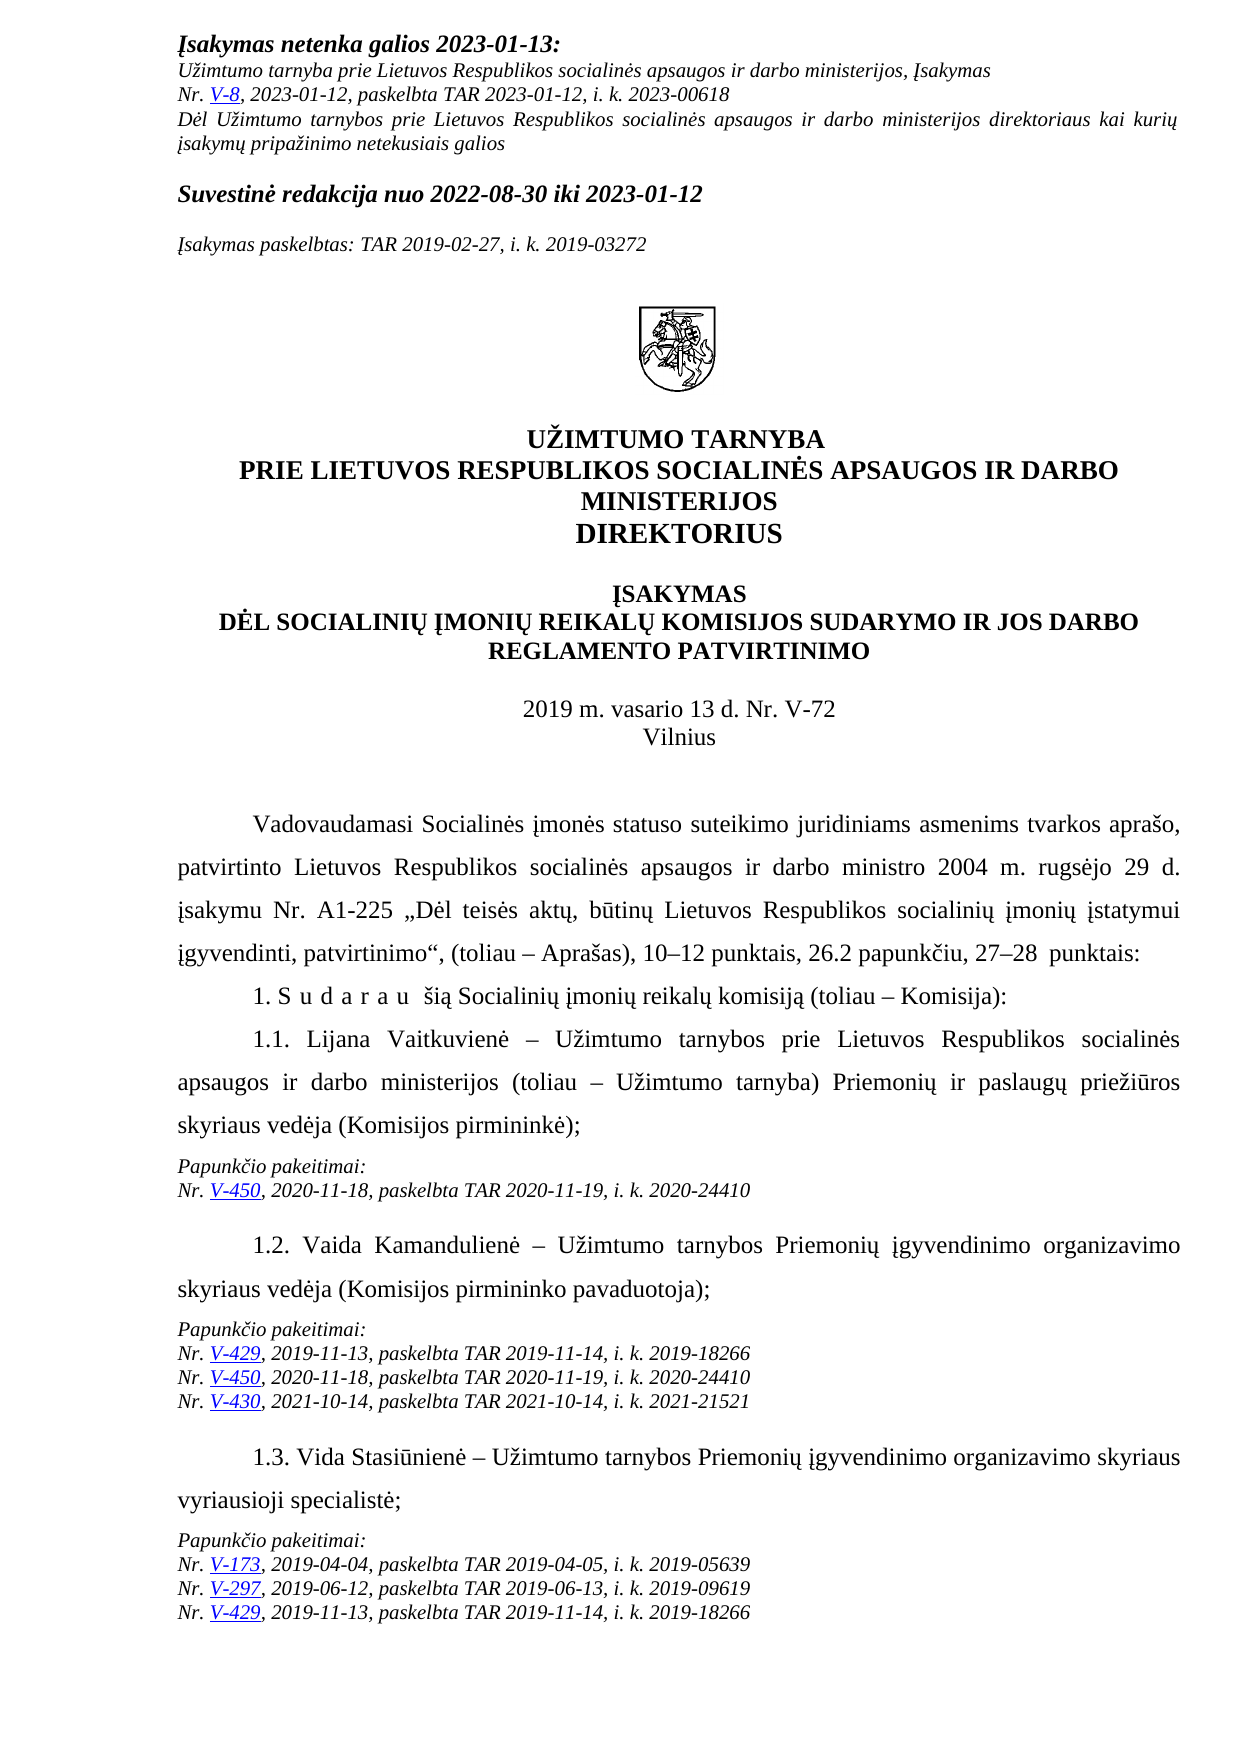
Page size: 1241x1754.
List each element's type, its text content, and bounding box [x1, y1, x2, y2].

text Papunkčio pakeitimai: [177, 1154, 1181, 1178]
text Nr. V-297, 2019-06-12, paskelbta TAR 2019-06-13, i. k. 2019-09619 [177, 1576, 1181, 1600]
text Nr. V-430, 2021-10-14, paskelbta TAR 2021-10-14, i. k. 2021-21521 [177, 1389, 1181, 1413]
text Suvestinė redakcija nuo 2022-08-30 iki 2023-01-12 [177, 179, 1181, 207]
text Papunkčio pakeitimai: [177, 1317, 1181, 1341]
text Įsakymas paskelbtas: TAR 2019-02-27, i. k. 2019-03272 [177, 231, 1181, 256]
text Nr. V-8, 2023-01-12, paskelbta TAR 2023-01-12, i. k. 2023-00618 [177, 82, 1181, 106]
text 1.3. Vida Stasiūnienė – Užimtumo tarnybos Priemonių įgyvendinimo organizavimo skyriaus vyriausioji specialistė; [177, 1442, 1181, 1514]
text Papunkčio pakeitimai: [177, 1528, 1181, 1552]
text 2019 m. vasario 13 d. Nr. V-72 [177, 694, 1181, 722]
text 1. Sudarau šią Socialinių įmonių reikalų komisiją (toliau – Komisija): [177, 981, 1181, 1010]
text Nr. V-429, 2019-11-13, paskelbta TAR 2019-11-14, i. k. 2019-18266 [177, 1341, 1181, 1365]
text DĖL SOCIALINIŲ ĮMONIŲ REIKALŲ KOMISIJOS SUDARYMO IR JOS DARBO REGLAMENTO PATVIRTINIMO [177, 607, 1181, 665]
text Vadovaudamasi Socialinės įmonės statuso suteikimo juridiniams asmenims tvarkos aprašo, patvirtinto Lietuvos Respublikos socialinės apsaugos ir darbo ministro 2004 m. rugsėjo 29 d. įsakymu Nr. A1-225 „Dėl teisės aktų, būtinų Lietuvos Respublikos socialinių įmonių įstatymui įgyvendinti, patvirtinimo“, (toliau – Aprašas), 10–12 punktais, 26.2 papunkčiu, 27–28 punktais: [177, 809, 1181, 967]
text Nr. V-173, 2019-04-04, paskelbta TAR 2019-04-05, i. k. 2019-05639 [177, 1552, 1181, 1576]
text Nr. V-429, 2019-11-13, paskelbta TAR 2019-11-14, i. k. 2019-18266 [177, 1600, 1181, 1624]
text ĮSAKYMAS [177, 579, 1181, 607]
text Užimtumo tarnyba prie Lietuvos Respublikos socialinės apsaugos ir darbo ministerijos, Įsakymas [177, 58, 1181, 82]
text 1.1. Lijana Vaitkuvienė – Užimtumo tarnybos prie Lietuvos Respublikos socialinės apsaugos ir darbo ministerijos (toliau – Užimtumo tarnyba) Priemonių ir paslaugų priežiūros skyriaus vedėja (Komisijos pirmininkė); [177, 1024, 1181, 1139]
text UŽIMTUMO TARNYBA prie LIETUVOS RESPUBLIKOS socialinės apsaugos ir darbo ministerijos DIREKTORIUS [177, 423, 1181, 550]
text Nr. V-450, 2020-11-18, paskelbta TAR 2020-11-19, i. k. 2020-24410 [177, 1178, 1181, 1202]
text 1.2. Vaida Kamandulienė – Užimtumo tarnybos Priemonių įgyvendinimo organizavimo skyriaus vedėja (Komisijos pirmininko pavaduotoja); [177, 1231, 1181, 1302]
text Dėl Užimtumo tarnybos prie Lietuvos Respublikos socialinės apsaugos ir darbo ministerijos direktoriaus kai kurių įsakymų pripažinimo netekusiais galios [177, 106, 1181, 154]
text Nr. V-450, 2020-11-18, paskelbta TAR 2020-11-19, i. k. 2020-24410 [177, 1365, 1181, 1389]
text Įsakymas netenka galios 2023-01-13: [177, 29, 1181, 58]
text Vilnius [177, 722, 1181, 751]
